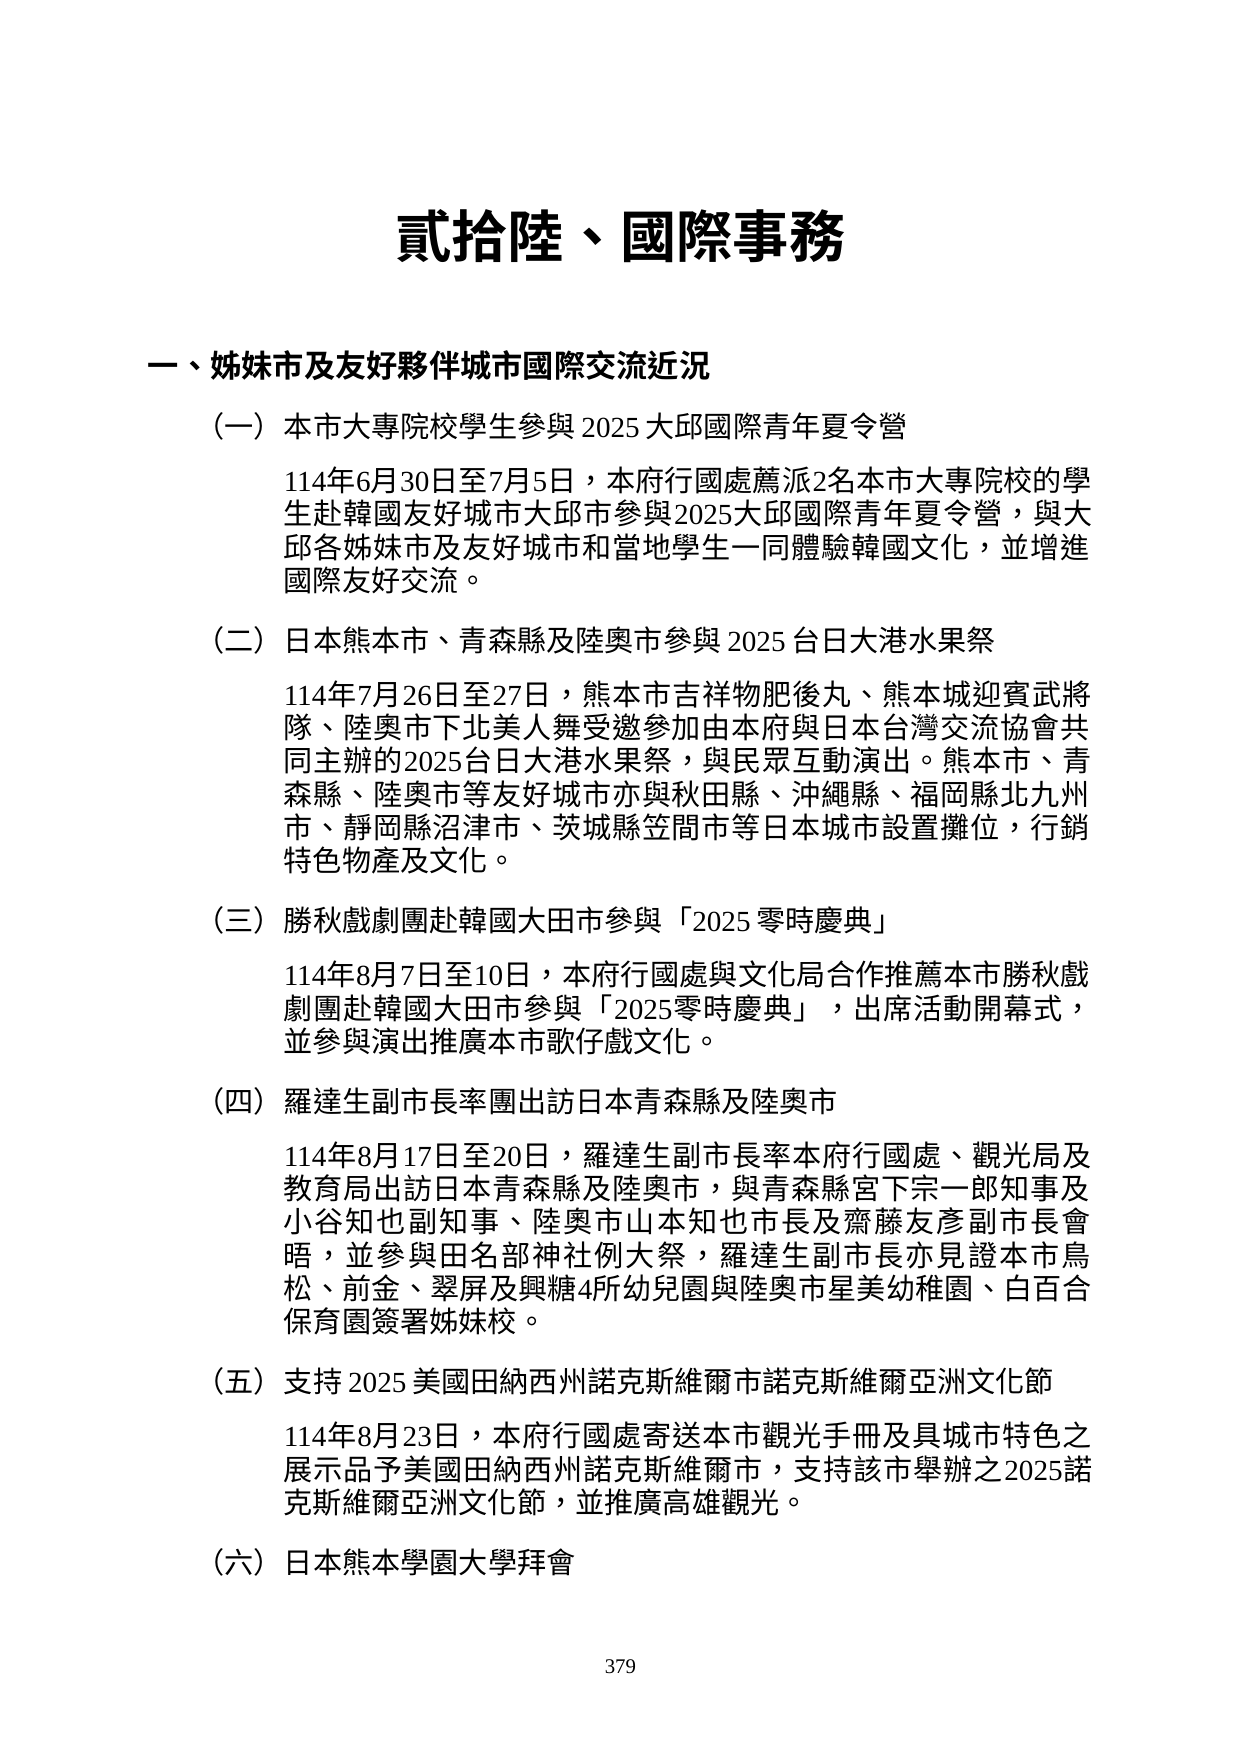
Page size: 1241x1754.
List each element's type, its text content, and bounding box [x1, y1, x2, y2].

text 114年7月26日至27日，熊本市吉祥物肥後丸、熊本城迎賓武將隊、陸奧市下北美人舞受邀參加由本府與日本台灣交流協會共同主辦的2025台日大港水果祭，與民眾互動演出。熊本市、青森縣、陸奧市等友好城市亦與秋田縣、沖繩縣、福岡縣北九州市、靜岡縣沼津市、茨城縣笠間市等日本城市設置攤位，行銷特色物產及文化。 [283, 678, 1092, 878]
text 114年8月23日，本府行國處寄送本市觀光手冊及具城市特色之展示品予美國田納西州諾克斯維爾市，支持該市舉辦之2025諾克斯維爾亞洲文化節，並推廣高雄觀光。 [283, 1420, 1092, 1520]
text 114年8月17日至20日，羅達生副市長率本府行國處、觀光局及教育局出訪日本青森縣及陸奧市，與青森縣宮下宗一郎知事及小谷知也副知事、陸奧市山本知也市長及齋藤友彥副市長會晤，並參與田名部神社例大祭，羅達生副市長亦見證本市鳥松、前金、翠屏及興糖4所幼兒園與陸奧市星美幼稚園、白百合保育園簽署姊妹校。 [283, 1139, 1092, 1339]
text 貳拾陸、國際事務 [148, 152, 1092, 313]
list 本市大專院校學生參與2025大邱國際青年夏令營 [195, 384, 1092, 465]
list 羅達生副市長率團出訪日本青森縣及陸奧市 [195, 1059, 1092, 1139]
text 一、姊妹市及友好夥伴城市國際交流近況 [148, 351, 1092, 384]
list 日本熊本市、青森縣及陸奧市參與2025台日大港水果祭 [195, 598, 1092, 678]
text 114年8月7日至10日，本府行國處與文化局合作推薦本市勝秋戲劇團赴韓國大田市參與「2025零時慶典」，出席活動開幕式，並參與演出推廣本市歌仔戲文化。 [283, 959, 1092, 1059]
list 日本熊本學園大學拜會 [195, 1520, 1092, 1601]
list 勝秋戲劇團赴韓國大田市參與「2025零時慶典」 [195, 878, 1092, 959]
text 114年6月30日至7月5日，本府行國處薦派2名本市大專院校的學生赴韓國友好城市大邱市參與2025大邱國際青年夏令營，與大邱各姊妹市及友好城市和當地學生一同體驗韓國文化，並增進國際友好交流。 [283, 465, 1092, 598]
list 支持2025美國田納西州諾克斯維爾市諾克斯維爾亞洲文化節 [195, 1339, 1092, 1420]
